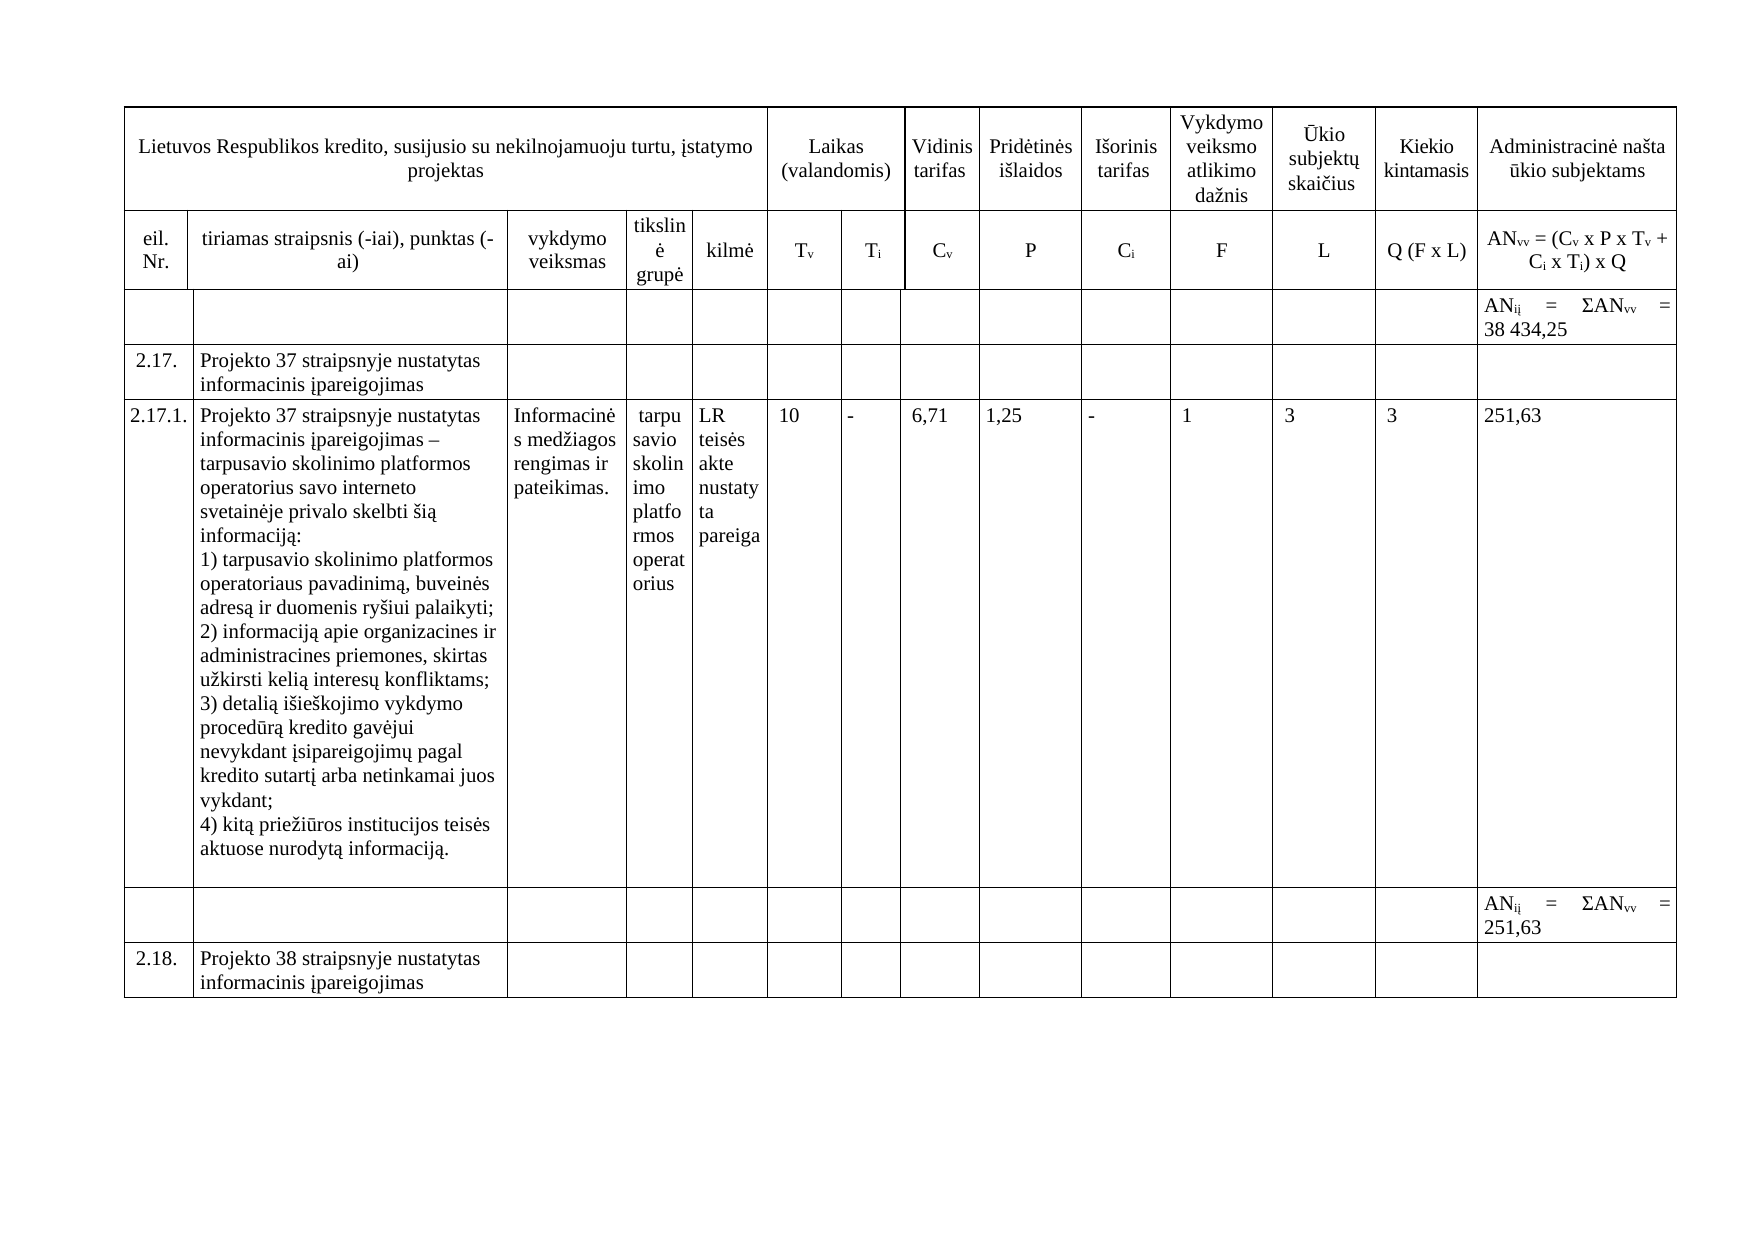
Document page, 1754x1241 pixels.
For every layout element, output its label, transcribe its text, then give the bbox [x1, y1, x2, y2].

table_cell [1171, 290, 1272, 343]
table_cell vykdymo veiksmas [508, 211, 626, 288]
table_cell Projekto 37 straipsnyje nustatytas informacinis įpareigojimas – tarpusavio skolinimo platformos operatorius savo interneto svetainėje privalo skelbti šią informaciją: 1) tarpusavio skolinimo platformos operatoriaus pavadinimą, buveinės adresą ir duomenis ryšiui palaikyti; 2) informaciją apie organizacines ir administracines priemones, skirtas užkirsti kelią interesų konfliktams; 3) detalią išieškojimo vykdymo procedūrą kredito gavėjui nevykdant įsipareigojimų pagal kredito sutartį arba netinkamai juos vykdant; 4) kitą priežiūros institucijos teisės aktuose nurodytą informaciją. [194, 400, 507, 887]
table_cell tikslinė grupė [627, 211, 692, 288]
table_cell [1273, 290, 1375, 343]
table_cell [693, 290, 767, 343]
table_cell Tv [768, 211, 841, 288]
table_cell [1376, 345, 1477, 398]
table_cell ANvv = (Cv x P x Tv + Ci x Ti) x Q [1478, 211, 1676, 288]
table_cell [627, 345, 692, 398]
table_cell [508, 943, 626, 997]
table_cell [768, 345, 841, 398]
table_cell Projekto 37 straipsnyje nustatytas informacinis įpareigojimas [194, 345, 507, 398]
table_cell 251,63 [1478, 400, 1676, 887]
table_cell [1273, 345, 1375, 398]
table_cell [842, 345, 900, 398]
table_cell [508, 290, 626, 343]
table_cell [842, 888, 900, 942]
table_cell [508, 888, 626, 942]
table_cell ANiį = ΣANvv = 38 434,25 [1478, 290, 1676, 343]
table_cell [1478, 345, 1676, 398]
table_cell [901, 345, 979, 398]
table_cell [1376, 290, 1477, 343]
table_header Ūkio subjektų skaičius [1273, 108, 1375, 209]
table_cell [627, 943, 692, 997]
table_cell [980, 888, 1081, 942]
table_cell [1376, 888, 1477, 942]
table_cell [194, 290, 507, 343]
table_cell L [1273, 211, 1375, 288]
table_cell [980, 345, 1081, 398]
table_cell [980, 290, 1081, 343]
table_cell [980, 943, 1081, 997]
table_cell 2.18. [125, 943, 193, 997]
table_cell - [1082, 400, 1170, 887]
table_cell [1478, 943, 1676, 997]
table_cell [1082, 290, 1170, 343]
table_header Administracinė našta ūkio subjektams [1478, 108, 1676, 209]
table_header Pridėtinės išlaidos [980, 108, 1081, 209]
table_cell 1 [1171, 400, 1272, 887]
table_cell [842, 943, 900, 997]
table_cell kilmė [693, 211, 767, 288]
table_cell [842, 290, 900, 343]
table_cell [693, 345, 767, 398]
table_cell 1,25 [980, 400, 1081, 887]
table_cell [693, 943, 767, 997]
table_cell [901, 290, 979, 343]
table_cell [125, 888, 193, 942]
table_cell [768, 943, 841, 997]
table_cell Projekto 38 straipsnyje nustatytas informacinis įpareigojimas [194, 943, 507, 997]
table_cell [508, 345, 626, 398]
table_header Išorinis tarifas [1082, 108, 1170, 209]
table_cell Q (F x L) [1376, 211, 1477, 288]
table_cell Ti [842, 211, 904, 288]
table_cell P [980, 211, 1081, 288]
table_cell [627, 290, 692, 343]
table_cell [125, 290, 193, 343]
table_cell [1082, 345, 1170, 398]
table_cell tiriamas straipsnis (-iai), punktas (-ai) [188, 211, 507, 288]
table_cell [194, 888, 507, 942]
table_cell LR teisės akte nustatyta pareiga [693, 400, 767, 887]
table_cell F [1171, 211, 1272, 288]
table_cell [901, 943, 979, 997]
table_cell 6,71 [901, 400, 979, 887]
table_header Lietuvos Respublikos kredito, susijusio su nekilnojamuoju turtu, įstatymo projektas [125, 108, 767, 209]
table_cell 3 [1273, 400, 1375, 887]
table_cell ANiį = ΣANvv = 251,63 [1478, 888, 1676, 942]
table_cell [1273, 888, 1375, 942]
table_header Laikas (valandomis) [768, 108, 904, 209]
table_cell [1273, 943, 1375, 997]
table_cell 10 [768, 400, 841, 887]
table_cell Ci [1082, 211, 1170, 288]
table_cell 3 [1376, 400, 1477, 887]
table_header Kiekio kintamasis [1376, 108, 1477, 209]
table_cell [1082, 888, 1170, 942]
table_header Vidinis tarifas [906, 108, 979, 209]
table_header Vykdymo veiksmo atlikimo dažnis [1171, 108, 1272, 209]
table_cell 2.17.1. [125, 400, 193, 887]
table_cell [768, 888, 841, 942]
table_cell [1376, 943, 1477, 997]
table_cell [627, 888, 692, 942]
table_cell [1171, 345, 1272, 398]
table_cell [901, 888, 979, 942]
table_cell [1171, 888, 1272, 942]
table_cell [768, 290, 841, 343]
table_cell [693, 888, 767, 942]
table_cell Informacinės medžiagos rengimas ir pateikimas. [508, 400, 626, 887]
table_cell 2.17. [125, 345, 193, 398]
table_cell [1171, 943, 1272, 997]
table_cell tarpusavio skolinimo platformos operatorius [627, 400, 692, 887]
table_cell Cv [906, 211, 979, 288]
table_cell [1082, 943, 1170, 997]
table_cell - [842, 400, 900, 887]
table_cell eil. Nr. [125, 211, 187, 288]
